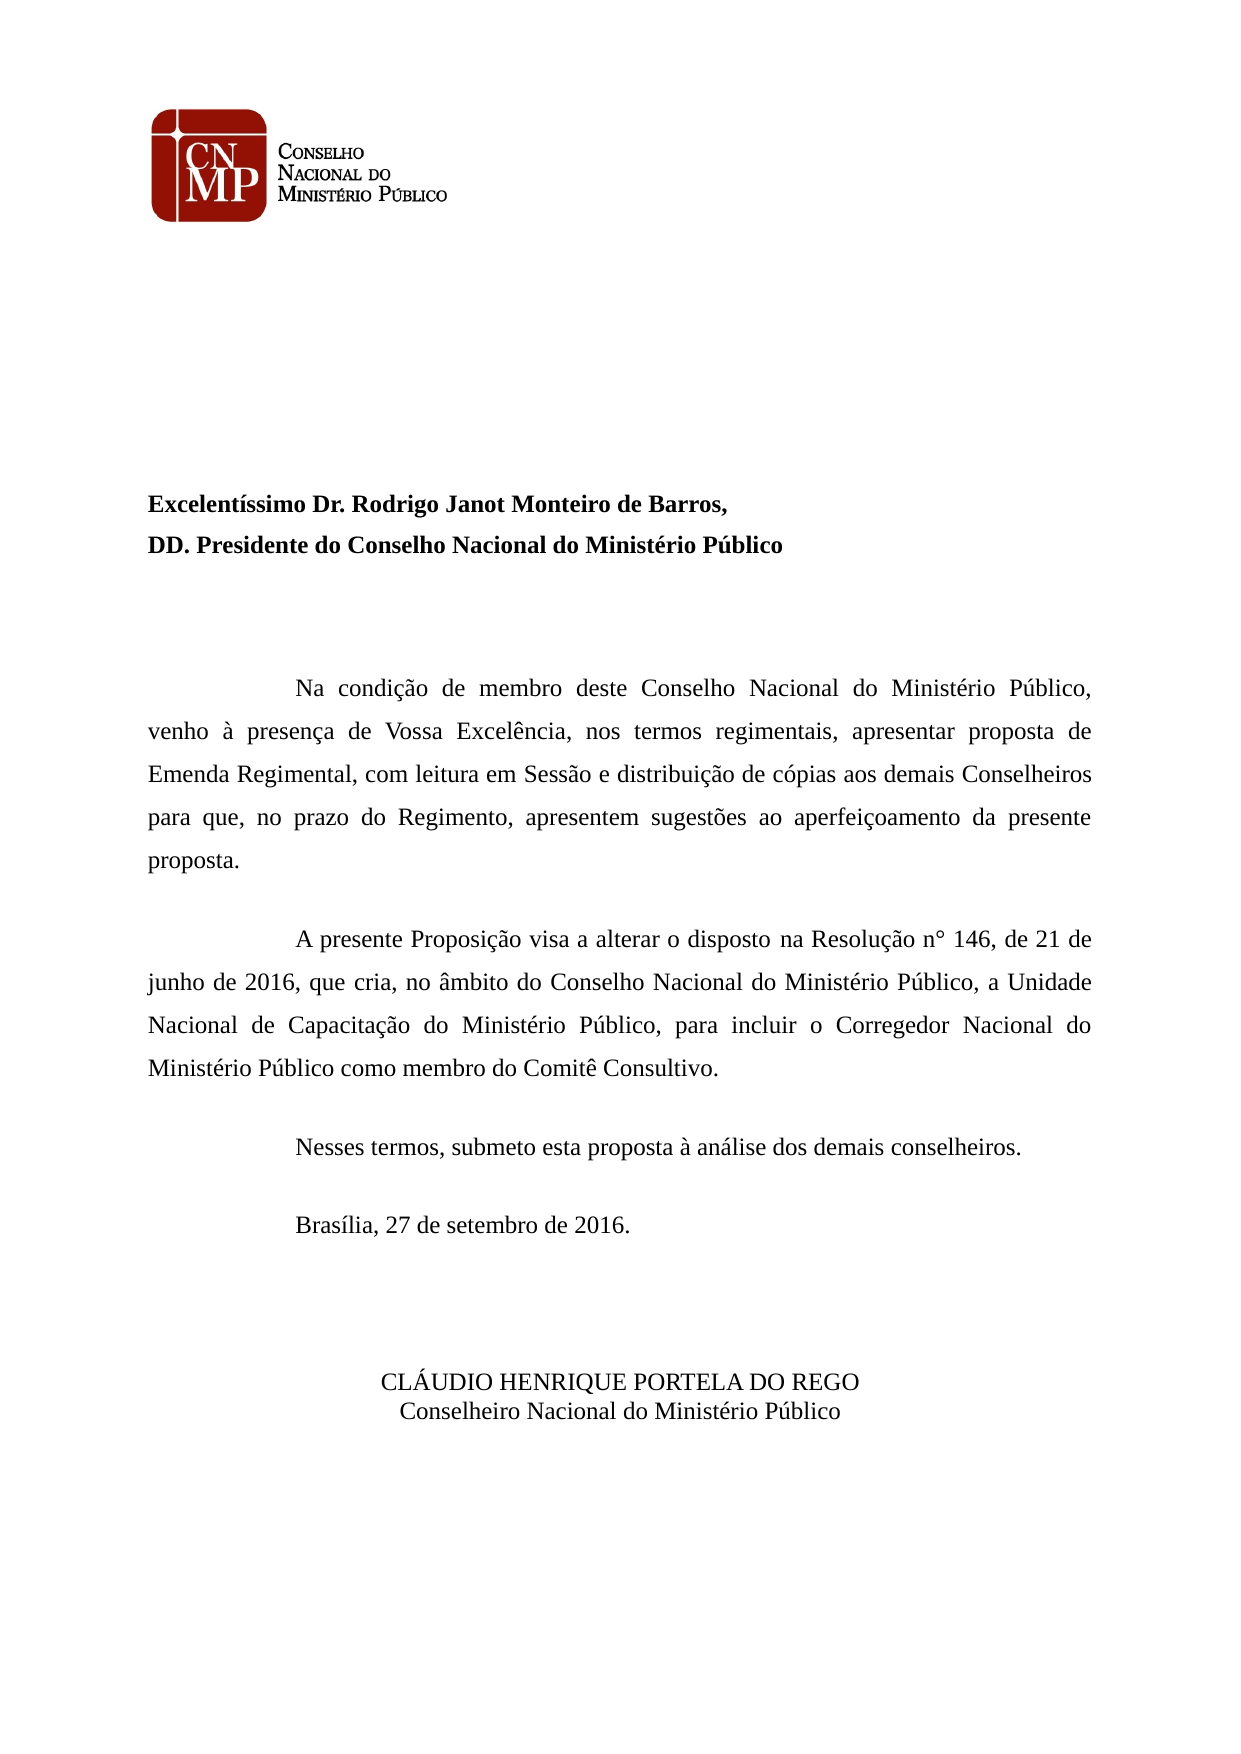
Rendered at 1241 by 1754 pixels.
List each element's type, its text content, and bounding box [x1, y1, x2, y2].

text Brasília, 27 de setembro de 2016. [148, 1210, 1093, 1239]
text DD. Presidente do Conselho Nacional do Ministério Público [148, 530, 1093, 559]
text Nesses termos, submeto esta proposta à análise dos demais conselheiros. [148, 1132, 1093, 1160]
picture [150, 108, 449, 223]
text Na condição de membro deste Conselho Nacional do Ministério Público, venho à presença de Vossa Excelência, nos termos regimentais, apresentar proposta de Emenda Regimental, com leitura em Sessão e distribuição de cópias aos demais Conselheiros para que, no prazo do Regimento, apresentem sugestões ao aperfeiçoamento da presente proposta. [148, 673, 1093, 874]
text Excelentíssimo Dr. Rodrigo Janot Monteiro de Barros, [148, 489, 1093, 518]
text A presente Proposição visa a alterar o disposto na Resolução n° 146, de 21 de junho de 2016, que cria, no âmbito do Conselho Nacional do Ministério Público, a Unidade Nacional de Capacitação do Ministério Público, para incluir o Corregedor Nacional do Ministério Público como membro do Comitê Consultivo. [148, 924, 1093, 1082]
text CLÁUDIO HENRIQUE PORTELA DO REGO [148, 1367, 1093, 1396]
text Conselheiro Nacional do Ministério Público [148, 1396, 1093, 1425]
